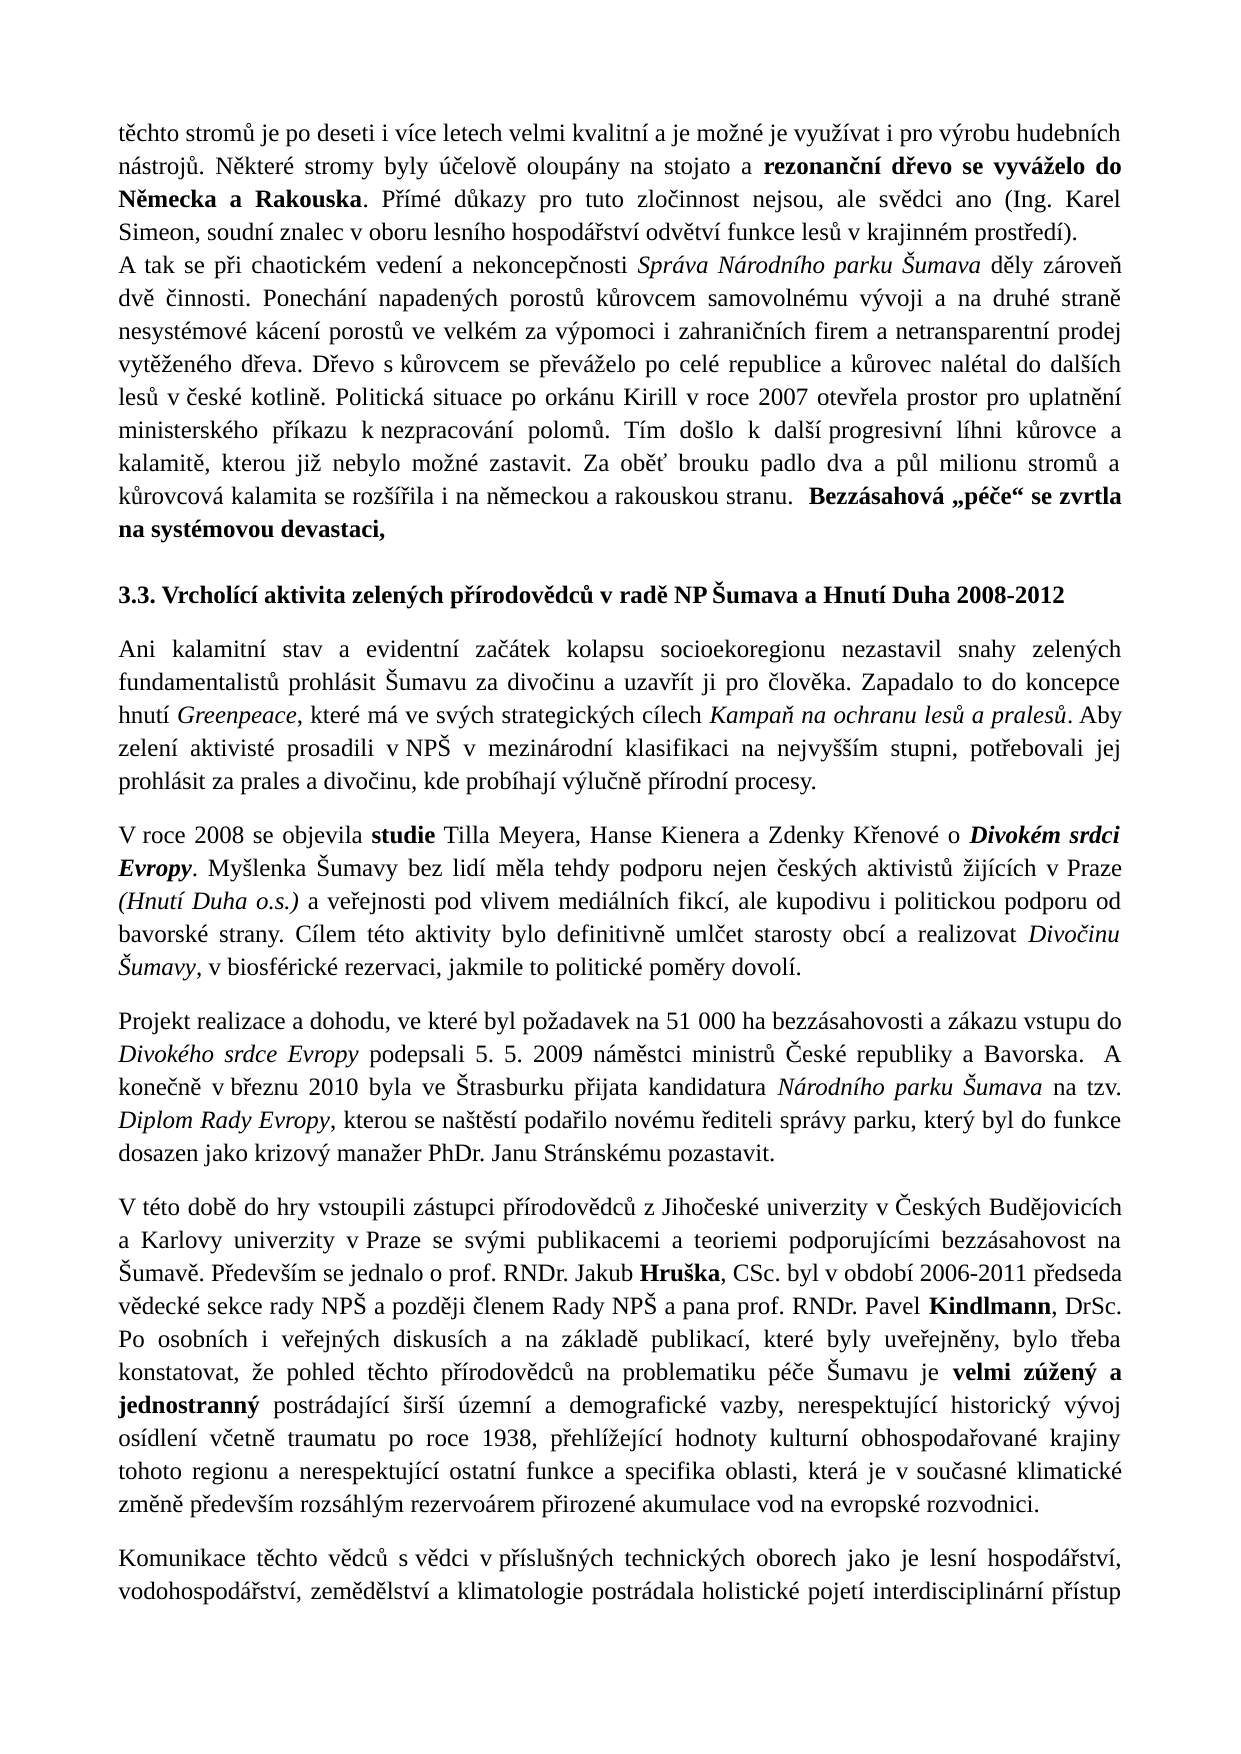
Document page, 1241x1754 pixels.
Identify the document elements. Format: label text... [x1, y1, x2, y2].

text V roce 2008 se objevila studie Tilla Meyera, Hanse Kienera a Zdenky Křenové o Divokém srdci Evropy. Myšlenka Šumavy bez lidí měla tehdy podporu nejen českých aktivistů žijících v Praze (Hnutí Duha o.s.) a veřejnosti pod vlivem mediálních fikcí, ale kupodivu i politickou podporu od bavorské strany. Cílem této aktivity bylo definitivně umlčet starosty obcí a realizovat Divočinu Šumavy, v biosférické rezervaci, jakmile to politické poměry dovolí. [118, 820, 1122, 981]
text Projekt realizace a dohodu, ve které byl požadavek na 51 000 ha bezzásahovosti a zákazu vstupu do Divokého srdce Evropy podepsali 5. 5. 2009 náměstci ministrů České republiky a Bavorska. A konečně v březnu 2010 byla ve Štrasburku přijata kandidatura Národního parku Šumava na tzv. Diplom Rady Evropy, kterou se naštěstí podařilo novému řediteli správy parku, který byl do funkce dosazen jako krizový manažer PhDr. Janu Stránskému pozastavit. [118, 1006, 1122, 1167]
text Ani kalamitní stav a evidentní začátek kolapsu socioekoregionu nezastavil snahy zelených fundamentalistů prohlásit Šumavu za divočinu a uzavřít ji pro člověka. Zapadalo to do koncepce hnutí Greenpeace, které má ve svých strategických cílech Kampaň na ochranu lesů a pralesů. Aby zelení aktivisté prosadili v NPŠ v mezinárodní klasifikaci na nejvyšším stupni, potřebovali jej prohlásit za prales a divočinu, kde probíhají výlučně přírodní procesy. [118, 634, 1122, 795]
text V této době do hry vstoupili zástupci přírodovědců z Jihočeské univerzity v Českých Budějovicích a Karlovy univerzity v Praze se svými publikacemi a teoriemi podporujícími bezzásahovost na Šumavě. Především se jednalo o prof. RNDr. Jakub Hruška, CSc. byl v období 2006-2011 předseda vědecké sekce rady NPŠ a později členem Rady NPŠ a pana prof. RNDr. Pavel Kindlmann, DrSc. Po osobních i veřejných diskusích a na základě publikací, které byly uveřejněny, bylo třeba konstatovat, že pohled těchto přírodovědců na problematiku péče Šumavu je velmi zúžený a jednostranný postrádající širší územní a demografické vazby, nerespektující historický vývoj osídlení včetně traumatu po roce 1938, přehlížející hodnoty kulturní obhospodařované krajiny tohoto regionu a nerespektující ostatní funkce a specifika oblasti, která je v současné klimatické změně především rozsáhlým rezervoárem přirozené akumulace vod na evropské rozvodnici. [118, 1192, 1122, 1518]
text 3.3. Vrcholící aktivita zelených přírodovědců v radě NP Šumava a Hnutí Duha 2008-2012 [118, 580, 1122, 609]
text A tak se při chaotickém vedení a nekoncepčnosti Správa Národního parku Šumava děly zároveň dvě činnosti. Ponechání napadených porostů kůrovcem samovolnému vývoji a na druhé straně nesystémové kácení porostů ve velkém za výpomoci i zahraničních firem a netransparentní prodej vytěženého dřeva. Dřevo s kůrovcem se převáželo po celé republice a kůrovec nalétal do dalších lesů v české kotlině. Politická situace po orkánu Kirill v roce 2007 otevřela prostor pro uplatnění ministerského příkazu k nezpracování polomů. Tím došlo k další progresivní líhni kůrovce a kalamitě, kterou již nebylo možné zastavit. Za oběť brouku padlo dva a půl milionu stromů a kůrovcová kalamita se rozšířila i na německou a rakouskou stranu. Bezzásahová „péče“ se zvrtla na systémovou devastaci, [118, 250, 1122, 543]
text těchto stromů je po deseti i více letech velmi kvalitní a je možné je využívat i pro výrobu hudebních nástrojů. Některé stromy byly účelově oloupány na stojato a rezonanční dřevo se vyváželo do Německa a Rakouska. Přímé důkazy pro tuto zločinnost nejsou, ale svědci ano (Ing. Karel Simeon, soudní znalec v oboru lesního hospodářství odvětví funkce lesů v krajinném prostředí). [118, 118, 1122, 246]
text Komunikace těchto vědců s vědci v příslušných technických oborech jako je lesní hospodářství, vodohospodářství, zemědělství a klimatologie postrádala holistické pojetí interdisciplinární přístup [118, 1543, 1122, 1605]
